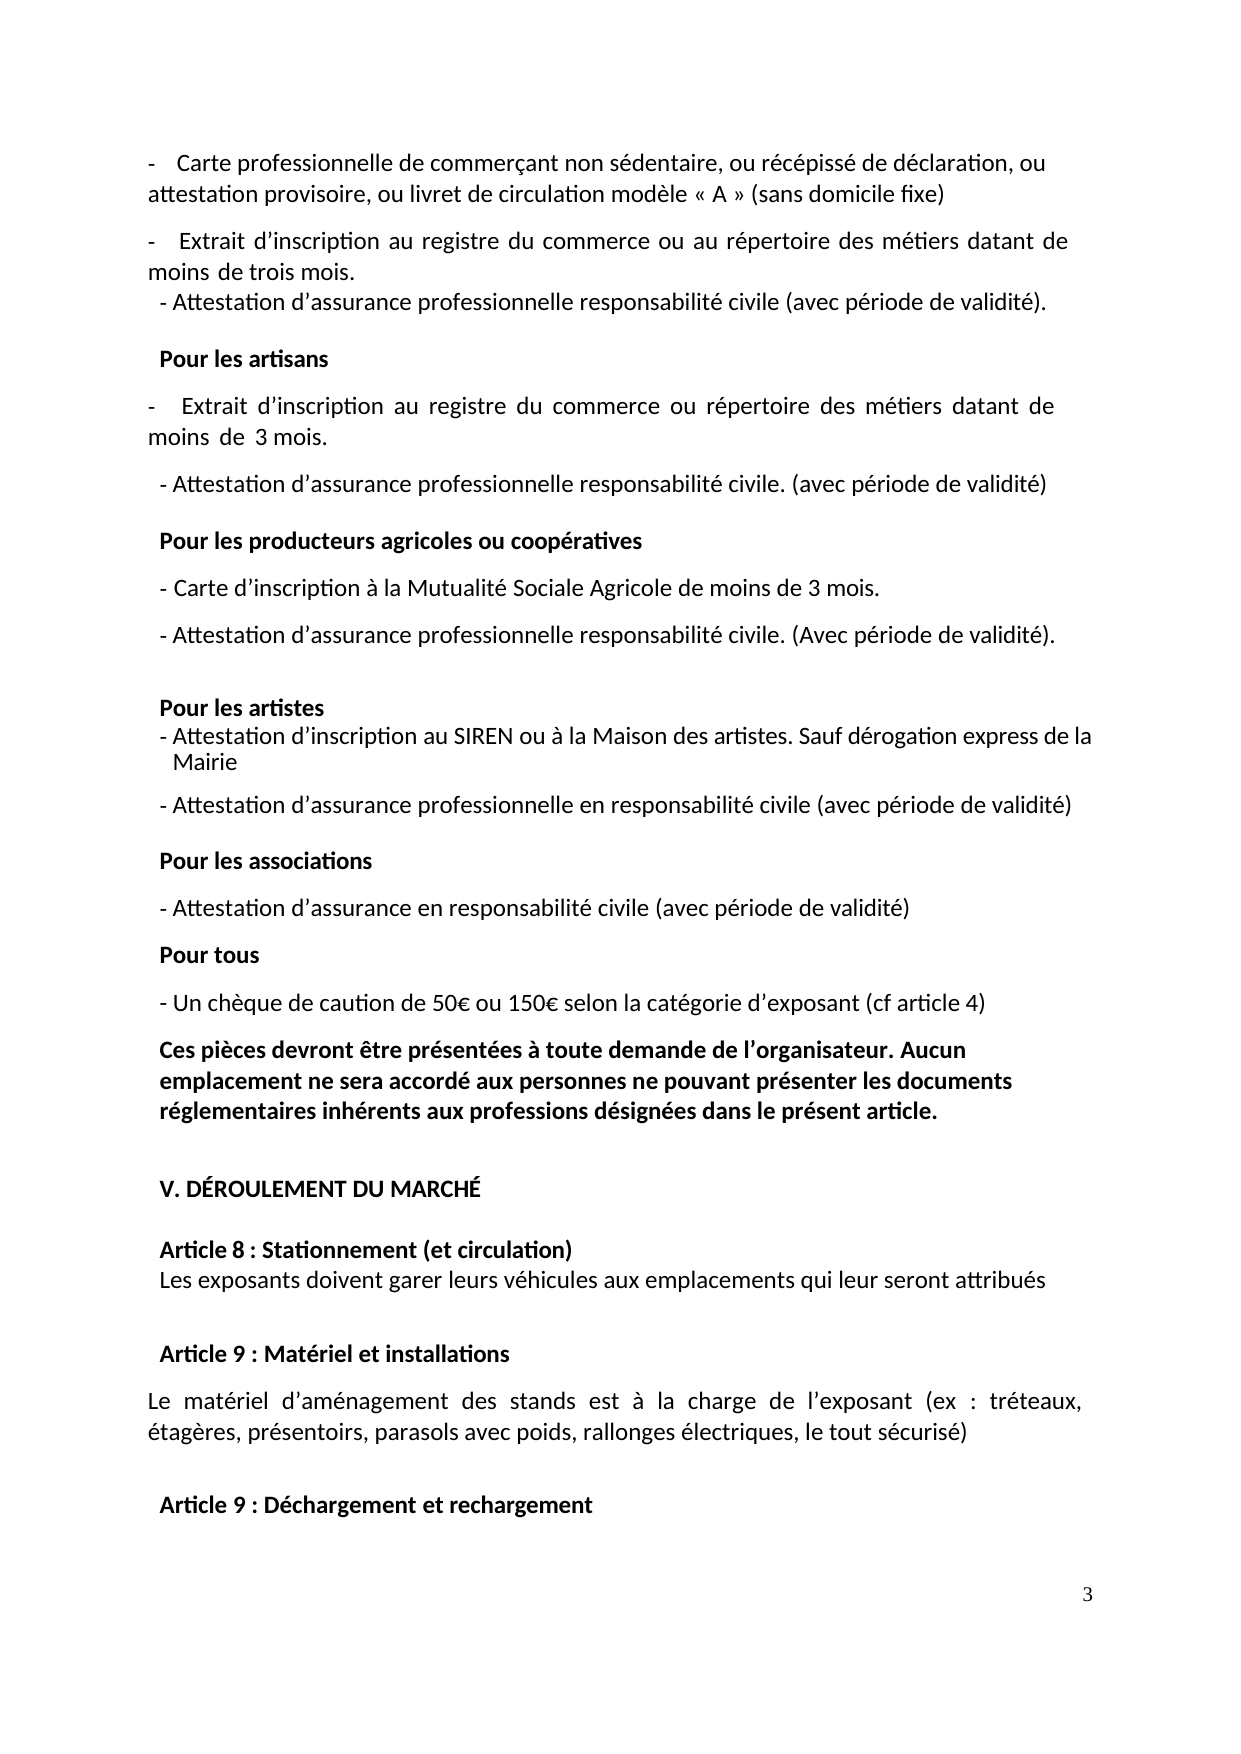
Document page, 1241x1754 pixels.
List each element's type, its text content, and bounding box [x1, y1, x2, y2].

list Ces pièces devront être présentées à toute demande de l’organisateur. Aucun emplacement ne sera accordé aux personnes ne pouvant présenter les documents réglementaires inhérents aux professions désignées dans le présent article. [159, 1034, 1093, 1126]
list Carte professionnelle de commerçant non sédentaire, ou récépissé de déclaration, ou attestation provisoire, ou livret de circulation modèle « A » (sans domicile fixe) [148, 148, 1082, 209]
list Attestation d’assurance professionnelle responsabilité civile (avec période de validité). [159, 286, 1093, 317]
subtitle Pour les associations [159, 845, 1093, 876]
subtitle Article 9 : Déchargement et rechargement [159, 1489, 1093, 1520]
subtitle Pour les producteurs agricoles ou coopératives [159, 525, 1093, 555]
text Le matériel d’aménagement des stands est à la charge de l’exposant (ex : tréteaux, étagères, présentoirs, parasols avec poids, rallonges électriques, le tout sécurisé) [148, 1386, 1082, 1447]
list Attestation d’assurance professionnelle responsabilité civile. (avec période de validité) [159, 468, 1093, 499]
list Extrait d’inscription au registre du commerce ou au répertoire des métiers datant de moins de trois mois. [148, 225, 1082, 286]
list Extrait d’inscription au registre du commerce ou répertoire des métiers datant de moins de 3 mois. [148, 390, 1082, 451]
text Les exposants doivent garer leurs véhicules aux emplacements qui leur seront attribués [159, 1265, 1093, 1295]
list Attestation d’assurance professionnelle en responsabilité civile (avec période de validité) [159, 793, 1093, 819]
list Attestation d’assurance professionnelle responsabilité civile. (Avec période de validité). [159, 619, 1093, 650]
list Attestation d’inscription au SIREN ou à la Maison des artistes. Sauf dérogation express de la Mairie [159, 723, 1093, 776]
list - Un chèque de caution de 50€ ou 150€ selon la catégorie d’exposant (cf article 4) [159, 987, 1093, 1017]
subtitle V. DÉROULEMENT DU MARCHÉ [159, 1173, 1093, 1203]
subtitle Pour les artistes [159, 693, 1093, 723]
list Attestation d’assurance en responsabilité civile (avec période de validité) [159, 892, 1093, 923]
subtitle Article 8 : Stationnement (et circulation) [159, 1234, 1093, 1264]
subtitle Pour les artisans [159, 343, 1093, 373]
subtitle Article 9 : Matériel et installations [159, 1338, 1093, 1368]
list Pour tous [159, 940, 1093, 970]
list Carte d’inscription à la Mutualité Sociale Agricole de moins de 3 mois. [159, 572, 1093, 603]
